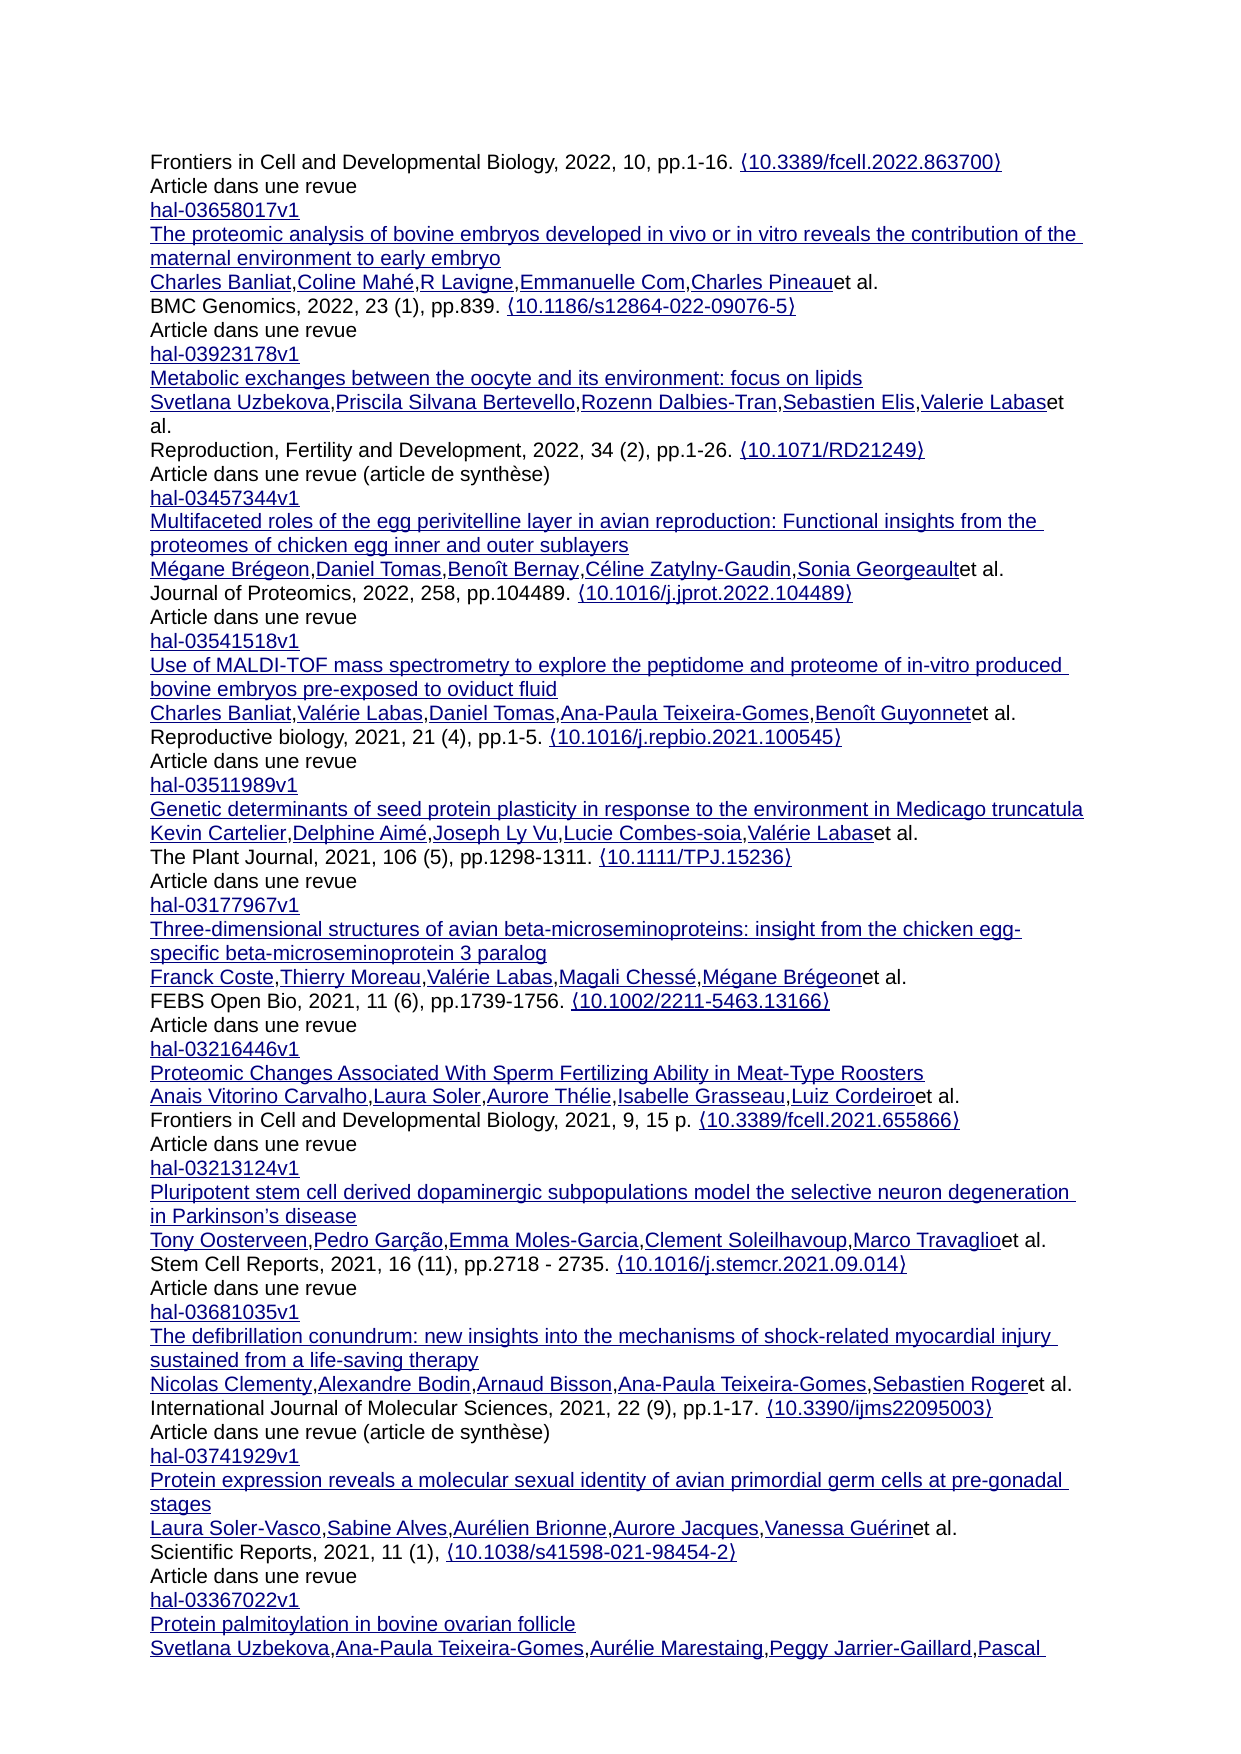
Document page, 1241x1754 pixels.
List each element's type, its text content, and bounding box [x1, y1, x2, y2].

table_cell Pluripotent stem cell derived dopaminergic subpopulations model the selective neuron degeneration in Parkinson’s disease Tony Oosterveen,Pedro Garção,Emma Moles-Garcia,Clement Soleilhavoup,Marco Travaglioet al. Stem Cell Reports, 2021, 16 (11), pp.2718 - 2735. ⟨10.1016/j.stemcr.2021.09.014⟩ Article dans une revue hal-03681035v1 [150, 1180, 1090, 1324]
table_cell Three‐dimensional structures of avian beta‐microseminoproteins: insight from the chicken egg‐specific beta‐microseminoprotein 3 paralog Franck Coste,Thierry Moreau,Valérie Labas,Magali Chessé,Mégane Brégeonet al. FEBS Open Bio, 2021, 11 (6), pp.1739-1756. ⟨10.1002/2211-5463.13166⟩ Article dans une revue hal-03216446v1 [150, 917, 1090, 1060]
table_cell Genetic determinants of seed protein plasticity in response to the environment in Medicago truncatula Kevin Cartelier,Delphine Aimé,Joseph Ly Vu,Lucie Combes‐soia,Valérie Labaset al. The Plant Journal, 2021, 106 (5), pp.1298-1311. ⟨10.1111/TPJ.15236⟩ Article dans une revue hal-03177967v1 [150, 797, 1090, 917]
table_cell Multifaceted roles of the egg perivitelline layer in avian reproduction: Functional insights from the proteomes of chicken egg inner and outer sublayers Mégane Brégeon,Daniel Tomas,Benoît Bernay,Céline Zatylny-Gaudin,Sonia Georgeaultet al. Journal of Proteomics, 2022, 258, pp.104489. ⟨10.1016/j.jprot.2022.104489⟩ Article dans une revue hal-03541518v1 [150, 509, 1090, 653]
table_cell Frontiers in Cell and Developmental Biology, 2022, 10, pp.1-16. ⟨10.3389/fcell.2022.863700⟩ Article dans une revue hal-03658017v1 [150, 150, 1090, 222]
table_cell Protein palmitoylation in bovine ovarian follicle Svetlana Uzbekova,Ana-Paula Teixeira-Gomes,Aurélie Marestaing,Peggy Jarrier-Gaillard,Pascal [150, 1611, 1090, 1659]
table_cell The proteomic analysis of bovine embryos developed in vivo or in vitro reveals the contribution of the maternal environment to early embryo Charles Banliat,Coline Mahé,R Lavigne,Emmanuelle Com,Charles Pineauet al. BMC Genomics, 2022, 23 (1), pp.839. ⟨10.1186/s12864-022-09076-5⟩ Article dans une revue hal-03923178v1 [150, 222, 1090, 366]
table_cell Proteomic Changes Associated With Sperm Fertilizing Ability in Meat-Type Roosters Anais Vitorino Carvalho,Laura Soler,Aurore Thélie,Isabelle Grasseau,Luiz Cordeiroet al. Frontiers in Cell and Developmental Biology, 2021, 9, 15 p. ⟨10.3389/fcell.2021.655866⟩ Article dans une revue hal-03213124v1 [150, 1060, 1090, 1180]
table_cell Metabolic exchanges between the oocyte and its environment: focus on lipids Svetlana Uzbekova,Priscila Silvana Bertevello,Rozenn Dalbies-Tran,Sebastien Elis,Valerie Labaset al. Reproduction, Fertility and Development, 2022, 34 (2), pp.1-26. ⟨10.1071/RD21249⟩ Article dans une revue (article de synthèse) hal-03457344v1 [150, 366, 1090, 509]
table_cell Protein expression reveals a molecular sexual identity of avian primordial germ cells at pre-gonadal stages Laura Soler-Vasco,Sabine Alves,Aurélien Brionne,Aurore Jacques,Vanessa Guérinet al. Scientific Reports, 2021, 11 (1), ⟨10.1038/s41598-021-98454-2⟩ Article dans une revue hal-03367022v1 [150, 1468, 1090, 1611]
table_cell The defibrillation conundrum: new insights into the mechanisms of shock-related myocardial injury sustained from a life-saving therapy Nicolas Clementy,Alexandre Bodin,Arnaud Bisson,Ana-Paula Teixeira-Gomes,Sebastien Rogeret al. International Journal of Molecular Sciences, 2021, 22 (9), pp.1-17. ⟨10.3390/ijms22095003⟩ Article dans une revue (article de synthèse) hal-03741929v1 [150, 1324, 1090, 1468]
table_cell Use of MALDI-TOF mass spectrometry to explore the peptidome and proteome of in-vitro produced bovine embryos pre-exposed to oviduct fluid Charles Banliat,Valérie Labas,Daniel Tomas,Ana-Paula Teixeira-Gomes,Benoît Guyonnetet al. Reproductive biology, 2021, 21 (4), pp.1-5. ⟨10.1016/j.repbio.2021.100545⟩ Article dans une revue hal-03511989v1 [150, 653, 1090, 797]
